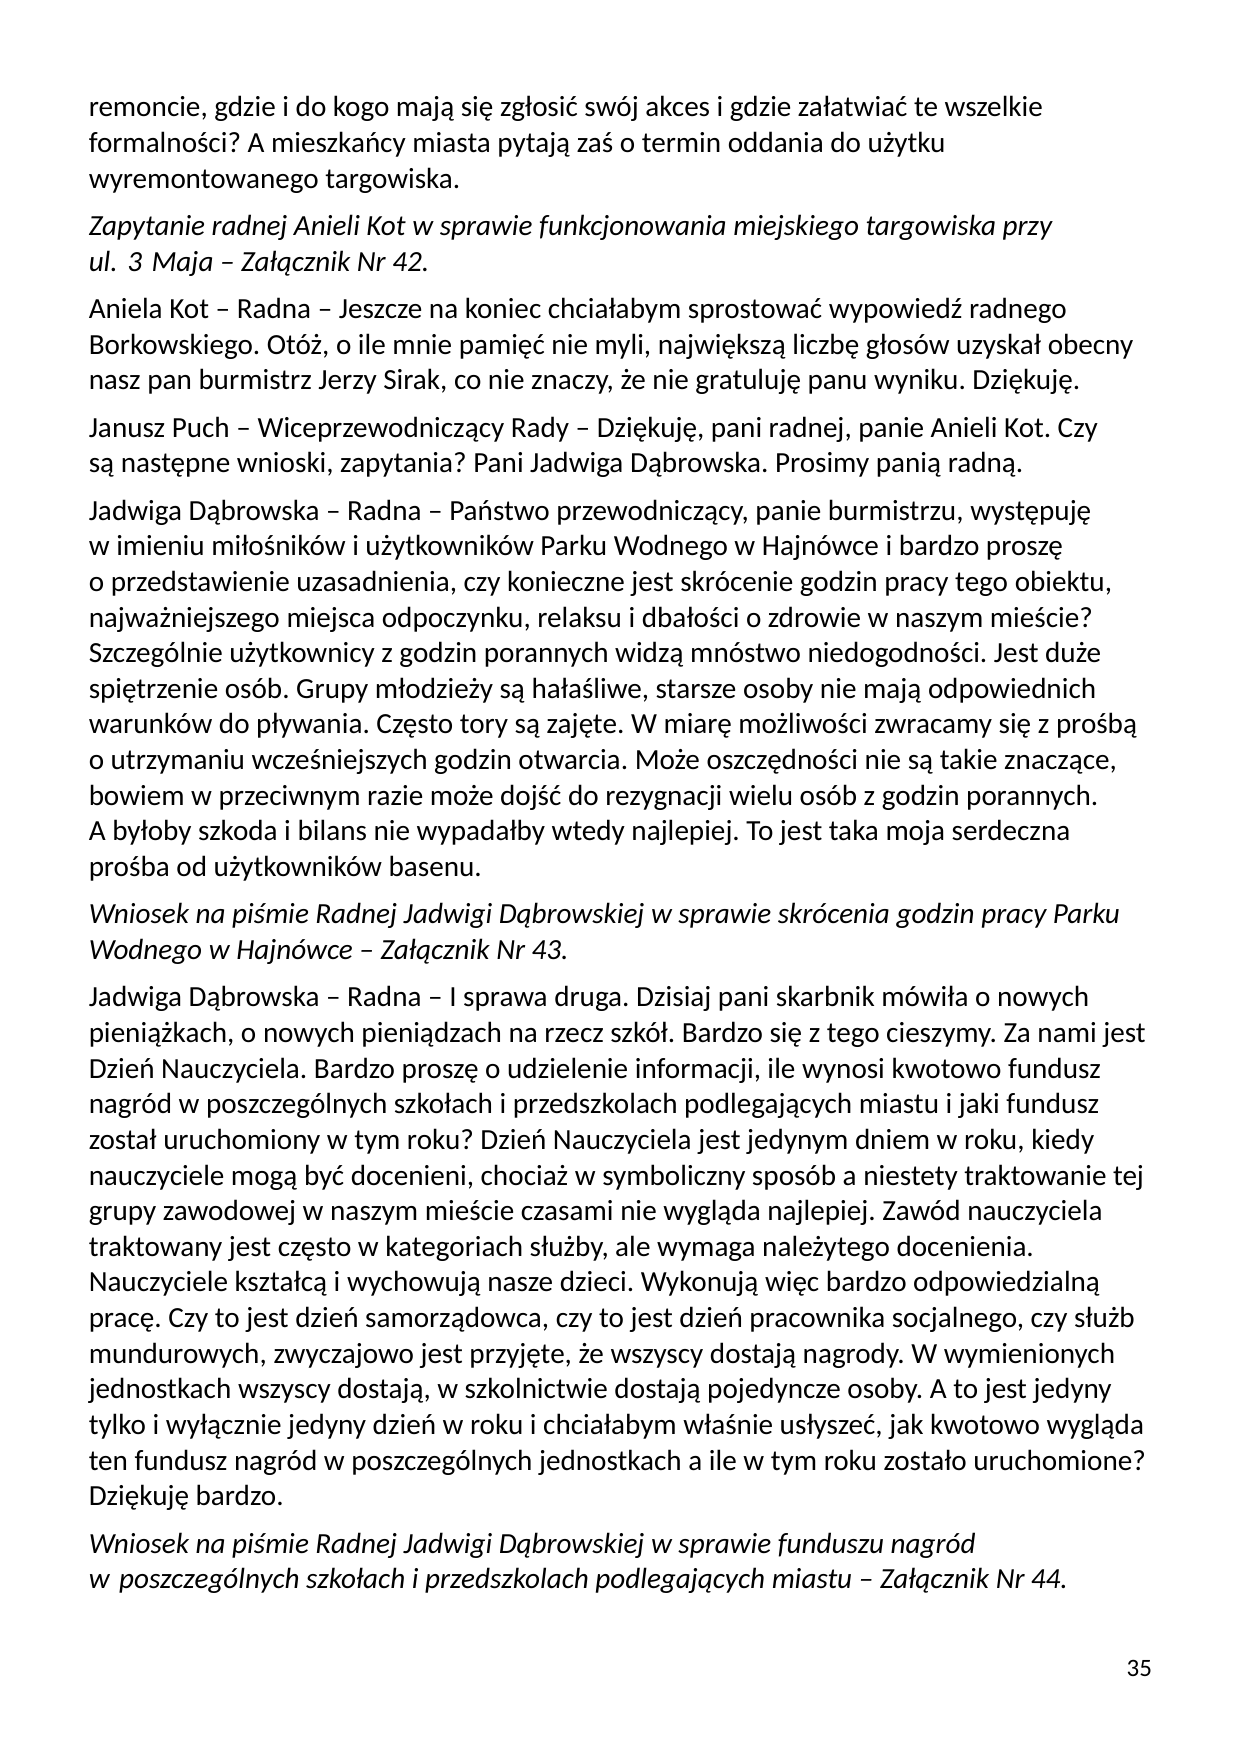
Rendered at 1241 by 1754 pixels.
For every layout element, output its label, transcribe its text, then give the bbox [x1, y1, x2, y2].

text remoncie, gdzie i do kogo mają się zgłosić swój akces i gdzie załatwiać te wszelkie formalności? A mieszkańcy miasta pytają zaś o termin oddania do użytku wyremontowanego targowiska. [88, 88, 1152, 195]
text Wniosek na piśmie Radnej Jadwigi Dąbrowskiej w sprawie funduszu nagród w poszczególnych szkołach i przedszkolach podlegających miastu – Załącznik Nr 44. [88, 1525, 1152, 1596]
text Wniosek na piśmie Radnej Jadwigi Dąbrowskiej w sprawie skrócenia godzin pracy Parku Wodnego w Hajnówce – Załącznik Nr 43. [88, 896, 1152, 967]
text Zapytanie radnej Anieli Kot w sprawie funkcjonowania miejskiego targowiska przy ul. 3 Maja – Załącznik Nr 42. [88, 207, 1152, 278]
text Janusz Puch – Wiceprzewodniczący Rady – Dziękuję, pani radnej, panie Anieli Kot. Czy są następne wnioski, zapytania? Pani Jadwiga Dąbrowska. Prosimy panią radną. [88, 409, 1152, 480]
text Aniela Kot – Radna – Jeszcze na koniec chciałabym sprostować wypowiedź radnego Borkowskiego. Otóż, o ile mnie pamięć nie myli, największą liczbę głosów uzyskał obecny nasz pan burmistrz Jerzy Sirak, co nie znaczy, że nie gratuluję panu wyniku. Dziękuję. [88, 290, 1152, 397]
text Jadwiga Dąbrowska – Radna – Państwo przewodniczący, panie burmistrzu, występuję w imieniu miłośników i użytkowników Parku Wodnego w Hajnówce i bardzo proszę o przedstawienie uzasadnienia, czy konieczne jest skrócenie godzin pracy tego obiektu, najważniejszego miejsca odpoczynku, relaksu i dbałości o zdrowie w naszym mieście? Szczególnie użytkownicy z godzin porannych widzą mnóstwo niedogodności. Jest duże spiętrzenie osób. Grupy młodzieży są hałaśliwe, starsze osoby nie mają odpowiednich warunków do pływania. Często tory są zajęte. W miarę możliwości zwracamy się z prośbą o utrzymaniu wcześniejszych godzin otwarcia. Może oszczędności nie są takie znaczące, bowiem w przeciwnym razie może dojść do rezygnacji wielu osób z godzin porannych. A byłoby szkoda i bilans nie wypadałby wtedy najlepiej. To jest taka moja serdeczna prośba od użytkowników basenu. [88, 492, 1152, 884]
text Jadwiga Dąbrowska – Radna – I sprawa druga. Dzisiaj pani skarbnik mówiła o nowych pieniążkach, o nowych pieniądzach na rzecz szkół. Bardzo się z tego cieszymy. Za nami jest Dzień Nauczyciela. Bardzo proszę o udzielenie informacji, ile wynosi kwotowo fundusz nagród w poszczególnych szkołach i przedszkolach podlegających miastu i jaki fundusz został uruchomiony w tym roku? Dzień Nauczyciela jest jedynym dniem w roku, kiedy nauczyciele mogą być docenieni, chociaż w symboliczny sposób a niestety traktowanie tej grupy zawodowej w naszym mieście czasami nie wygląda najlepiej. Zawód nauczyciela traktowany jest często w kategoriach służby, ale wymaga należytego docenienia. Nauczyciele kształcą i wychowują nasze dzieci. Wykonują więc bardzo odpowiedzialną pracę. Czy to jest dzień samorządowca, czy to jest dzień pracownika socjalnego, czy służb mundurowych, zwyczajowo jest przyjęte, że wszyscy dostają nagrody. W wymienionych jednostkach wszyscy dostają, w szkolnictwie dostają pojedyncze osoby. A to jest jedyny tylko i wyłącznie jedyny dzień w roku i chciałabym właśnie usłyszeć, jak kwotowo wygląda ten fundusz nagród w poszczególnych jednostkach a ile w tym roku zostało uruchomione? Dziękuję bardzo. [88, 978, 1152, 1513]
